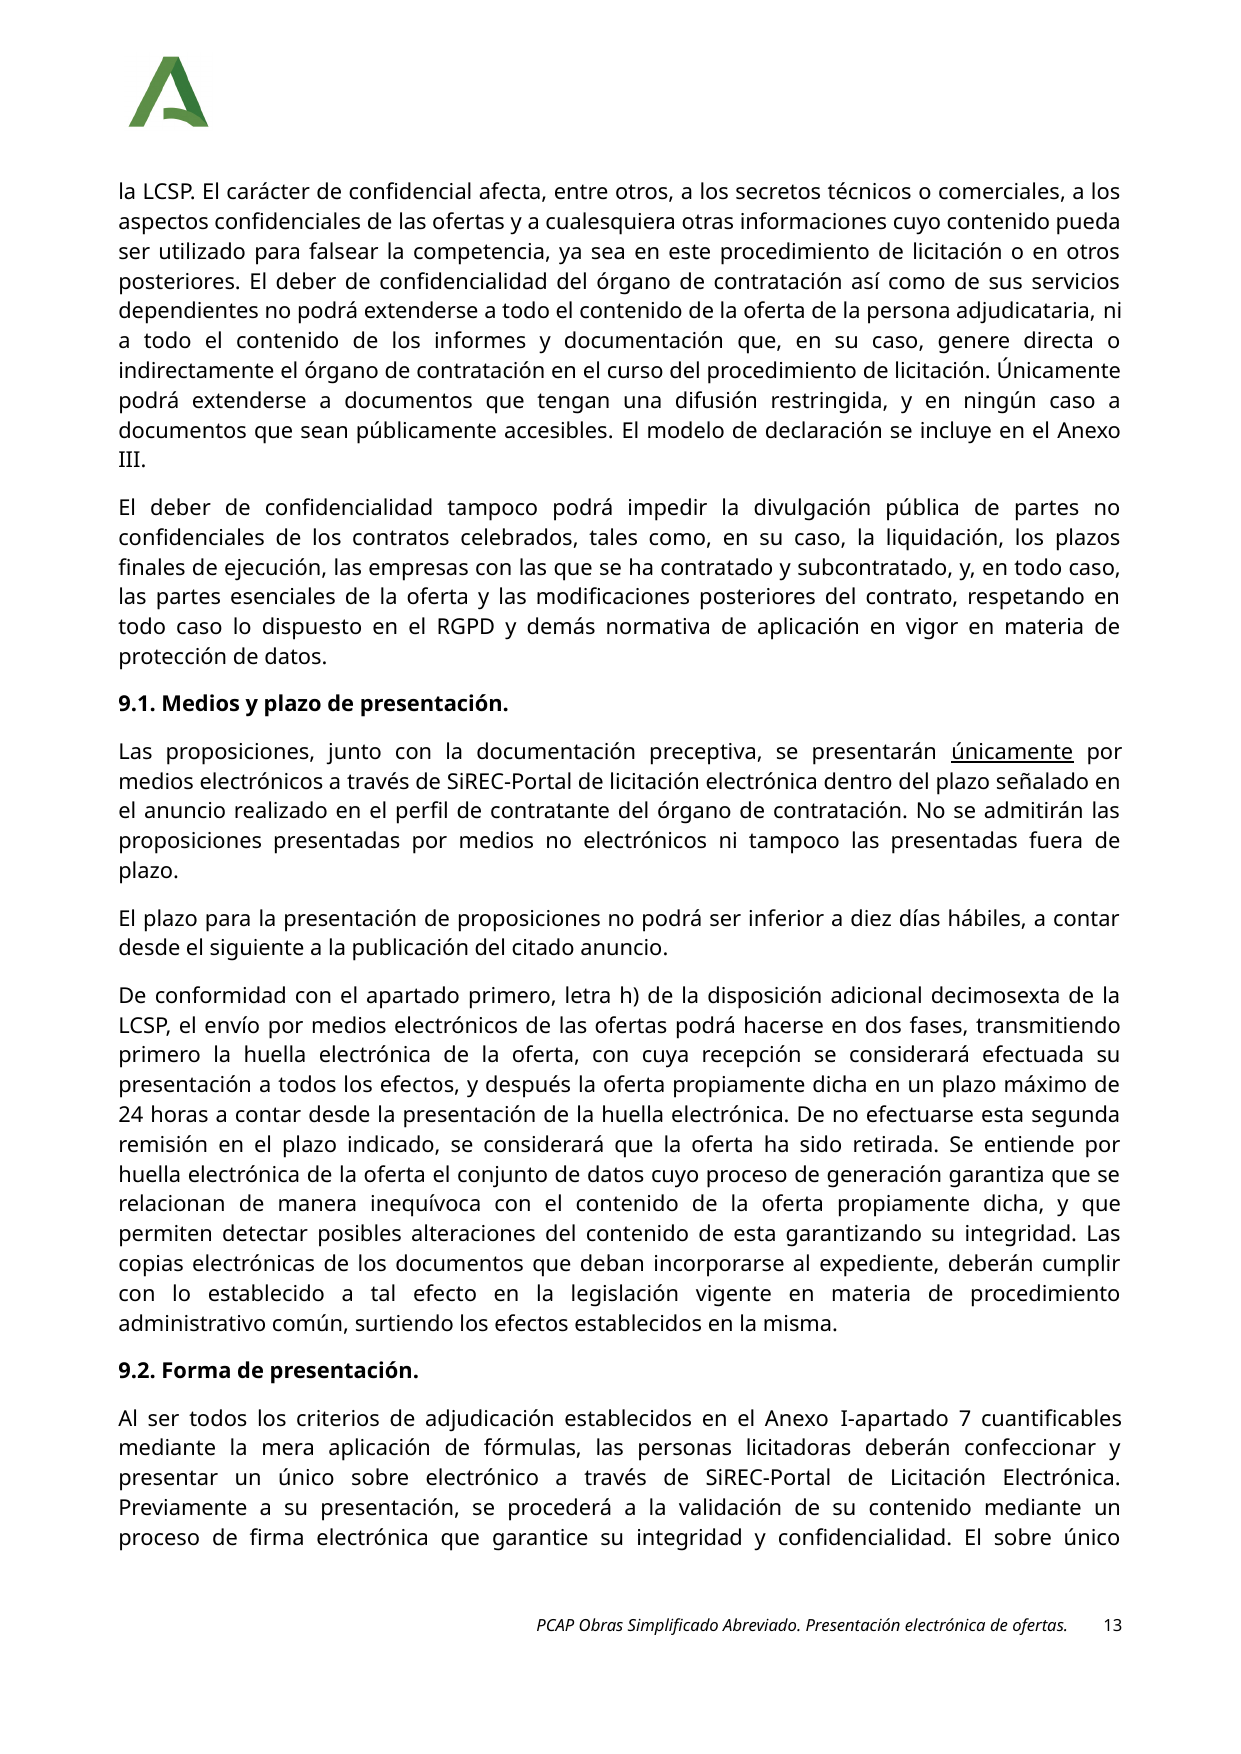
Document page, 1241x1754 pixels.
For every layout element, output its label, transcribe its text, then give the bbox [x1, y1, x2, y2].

text Las proposiciones, junto con la documentación preceptiva, se presentarán únicamente por medios electrónicos a través de SiREC-Portal de licitación electrónica dentro del plazo señalado en el anuncio realizado en el perfil de contratante del órgano de contratación. No se admitirán las proposiciones presentadas por medios no electrónicos ni tampoco las presentadas fuera de plazo. [118, 736, 1122, 885]
text De conformidad con el apartado primero, letra h) de la disposición adicional decimosexta de la LCSP, el envío por medios electrónicos de las ofertas podrá hacerse en dos fases, transmitiendo primero la huella electrónica de la oferta, con cuya recepción se considerará efectuada su presentación a todos los efectos, y después la oferta propiamente dicha en un plazo máximo de 24 horas a contar desde la presentación de la huella electrónica. De no efectuarse esta segunda remisión en el plazo indicado, se considerará que la oferta ha sido retirada. Se entiende por huella electrónica de la oferta el conjunto de datos cuyo proceso de generación garantiza que se relacionan de manera inequívoca con el contenido de la oferta propiamente dicha, y que permiten detectar posibles alteraciones del contenido de esta garantizando su integridad. Las copias electrónicas de los documentos que deban incorporarse al expediente, deberán cumplir con lo establecido a tal efecto en la legislación vigente en materia de procedimiento administrativo común, surtiendo los efectos establecidos en la misma. [118, 980, 1122, 1337]
subtitle 9.1. Medios y plazo de presentación. [118, 688, 1122, 718]
text Al ser todos los criterios de adjudicación establecidos en el Anexo I-apartado 7 cuantificables mediante la mera aplicación de fórmulas, las personas licitadoras deberán confeccionar y presentar un único sobre electrónico a través de SiREC-Portal de Licitación Electrónica. Previamente a su presentación, se procederá a la validación de su contenido mediante un proceso de firma electrónica que garantice su integridad y confidencialidad. El sobre único [118, 1403, 1122, 1552]
text la LCSP. El carácter de confidencial afecta, entre otros, a los secretos técnicos o comerciales, a los aspectos confidenciales de las ofertas y a cualesquiera otras informaciones cuyo contenido pueda ser utilizado para falsear la competencia, ya sea en este procedimiento de licitación o en otros posteriores. El deber de confidencialidad del órgano de contratación así como de sus servicios dependientes no podrá extenderse a todo el contenido de la oferta de la persona adjudicataria, ni a todo el contenido de los informes y documentación que, en su caso, genere directa o indirectamente el órgano de contratación en el curso del procedimiento de licitación. Únicamente podrá extenderse a documentos que tengan una difusión restringida, y en ningún caso a documentos que sean públicamente accesibles. El modelo de declaración se incluye en el Anexo III. [118, 176, 1122, 474]
text El plazo para la presentación de proposiciones no podrá ser inferior a diez días hábiles, a contar desde el siguiente a la publicación del citado anuncio. [118, 903, 1122, 962]
subtitle 9.2. Forma de presentación. [118, 1355, 1122, 1385]
text El deber de confidencialidad tampoco podrá impedir la divulgación pública de partes no confidenciales de los contratos celebrados, tales como, en su caso, la liquidación, los plazos finales de ejecución, las empresas con las que se ha contratado y subcontratado, y, en todo caso, las partes esenciales de la oferta y las modificaciones posteriores del contrato, respetando en todo caso lo dispuesto en el RGPD y demás normativa de aplicación en vigor en materia de protección de datos. [118, 492, 1122, 671]
picture [124, 52, 213, 131]
